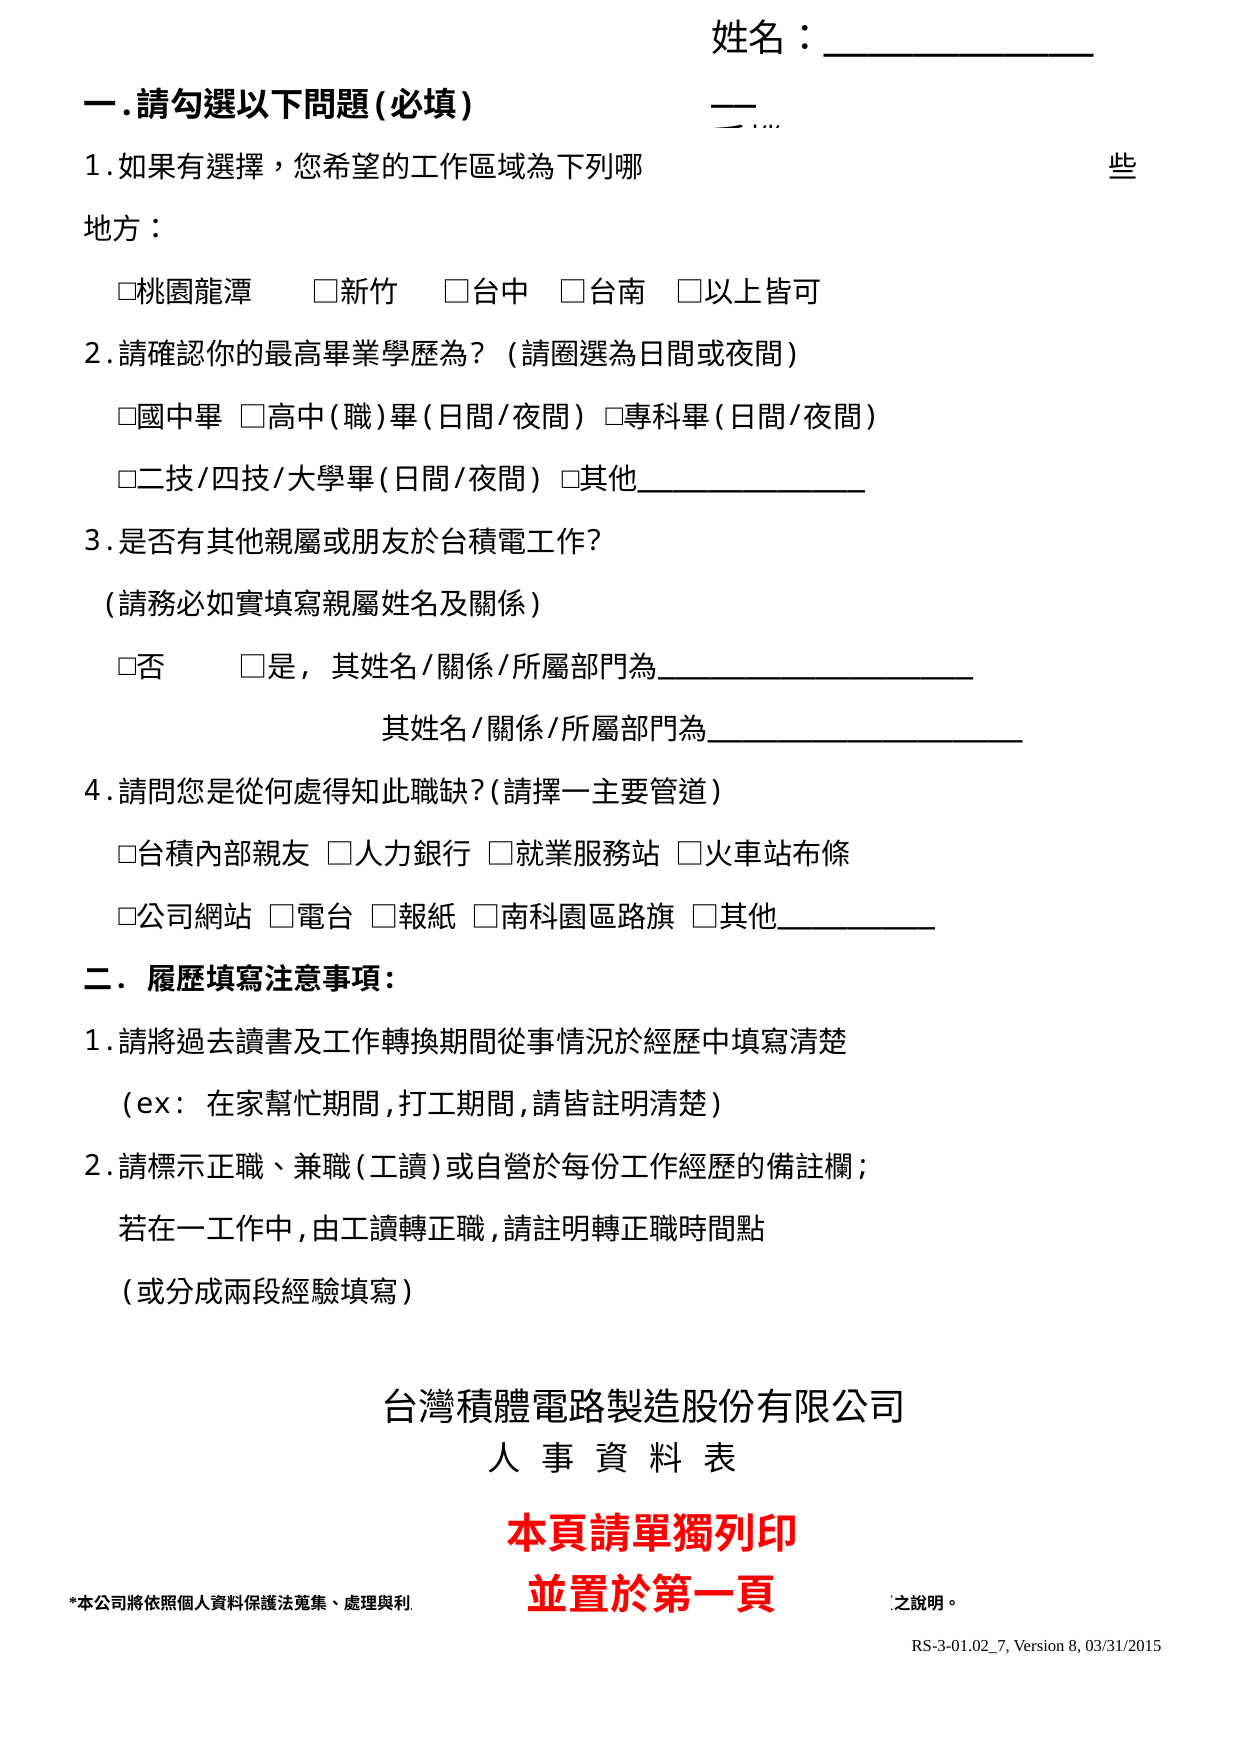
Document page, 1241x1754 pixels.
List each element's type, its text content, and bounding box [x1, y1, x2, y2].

text 1.如果有選擇，您希望的工作區域為下列哪些地方： [83, 123, 1152, 248]
text *本公司將依照個人資料保護法蒐集、處理與利用您以下所提供的個人資料。詳細資訊請參照本人事資料表最末頁之說明。 [891, 1560, 1039, 1623]
text 2.請確認你的最高畢業學歷為? (請圈選為日間或夜間) □國中畢 □高中(職)畢(日間/夜間) □專科畢(日間/夜間) □二技/四技/大學畢(日間/夜間) □其他_____________ 3.是否有其他親屬或朋友於台積電工作? (請務必如實填寫親屬姓名及關係) □否 □是, 其姓名/關係/所屬部門為__________________ 其姓名/關係/所屬部門為__________________ 4.請問您是從何處得知此職缺?(請擇一主要管道) □台積內部親友 □人力銀行 □就業服務站 □火車站布條 □公司網站 □電台 □報紙 □南科園區路旗 □其他_________ 二. 履歷填寫注意事項: 1.請將過去讀書及工作轉換期間從事情況於經歷中填寫清楚 (ex: 在家幫忙期間,打工期間,請皆註明清楚) 2.請標示正職、兼職(工讀)或自營於每份工作經歷的備註欄; 若在一工作中,由工讀轉正職,請註明轉正職時間點 (或分成兩段經驗填寫) [83, 310, 1152, 1310]
text □桃園龍潭 □新竹 □台中 □台南 □以上皆可 [83, 248, 1152, 310]
text 手機：______________ [711, 113, 1093, 124]
text 姓名：______________ [711, 7, 1093, 113]
table_header [66, 1373, 1169, 1550]
text 一.請勾選以下問題(必填) [83, 0, 1152, 131]
text *本公司將依照個人資料保護法蒐集、處理與利用您以下所提供的個人資料。詳細資訊請參照本人事資料表最末頁之說明。 [68, 1560, 412, 1623]
text 2.請確認你的最高畢業學歷為? (請圈選為日間或夜間) □國中畢 □高中(職)畢(日間/夜間) □專科畢(日間/夜間) □二技/四技/大學畢(日間/夜間) □其他_____________ 3.是否有其他親屬或朋友於台積電工作? (請務必如實填寫親屬姓名及關係) □否 □是, 其姓名/關係/所屬部門為__________________ 其姓名/關係/所屬部門為__________________ 4.請問您是從何處得知此職缺?(請擇一主要管道) □台積內部親友 □人力銀行 □就業服務站 □火車站布條 □公司網站 □電台 □報紙 □南科園區路旗 □其他_________ 二. 履歷填寫注意事項: 1.請將過去讀書及工作轉換期間從事情況於經歷中填寫清楚 (ex: 在家幫忙期間,打工期間,請皆註明清楚) 2.請標示正職、兼職(工讀)或自營於每份工作經歷的備註欄; 若在一工作中,由工讀轉正職,請註明轉正職時間點 (或分成兩段經驗填寫) [412, 1493, 891, 1646]
text 本頁請單獨列印 [427, 1501, 876, 1561]
text 並置於第一頁 [427, 1561, 876, 1621]
